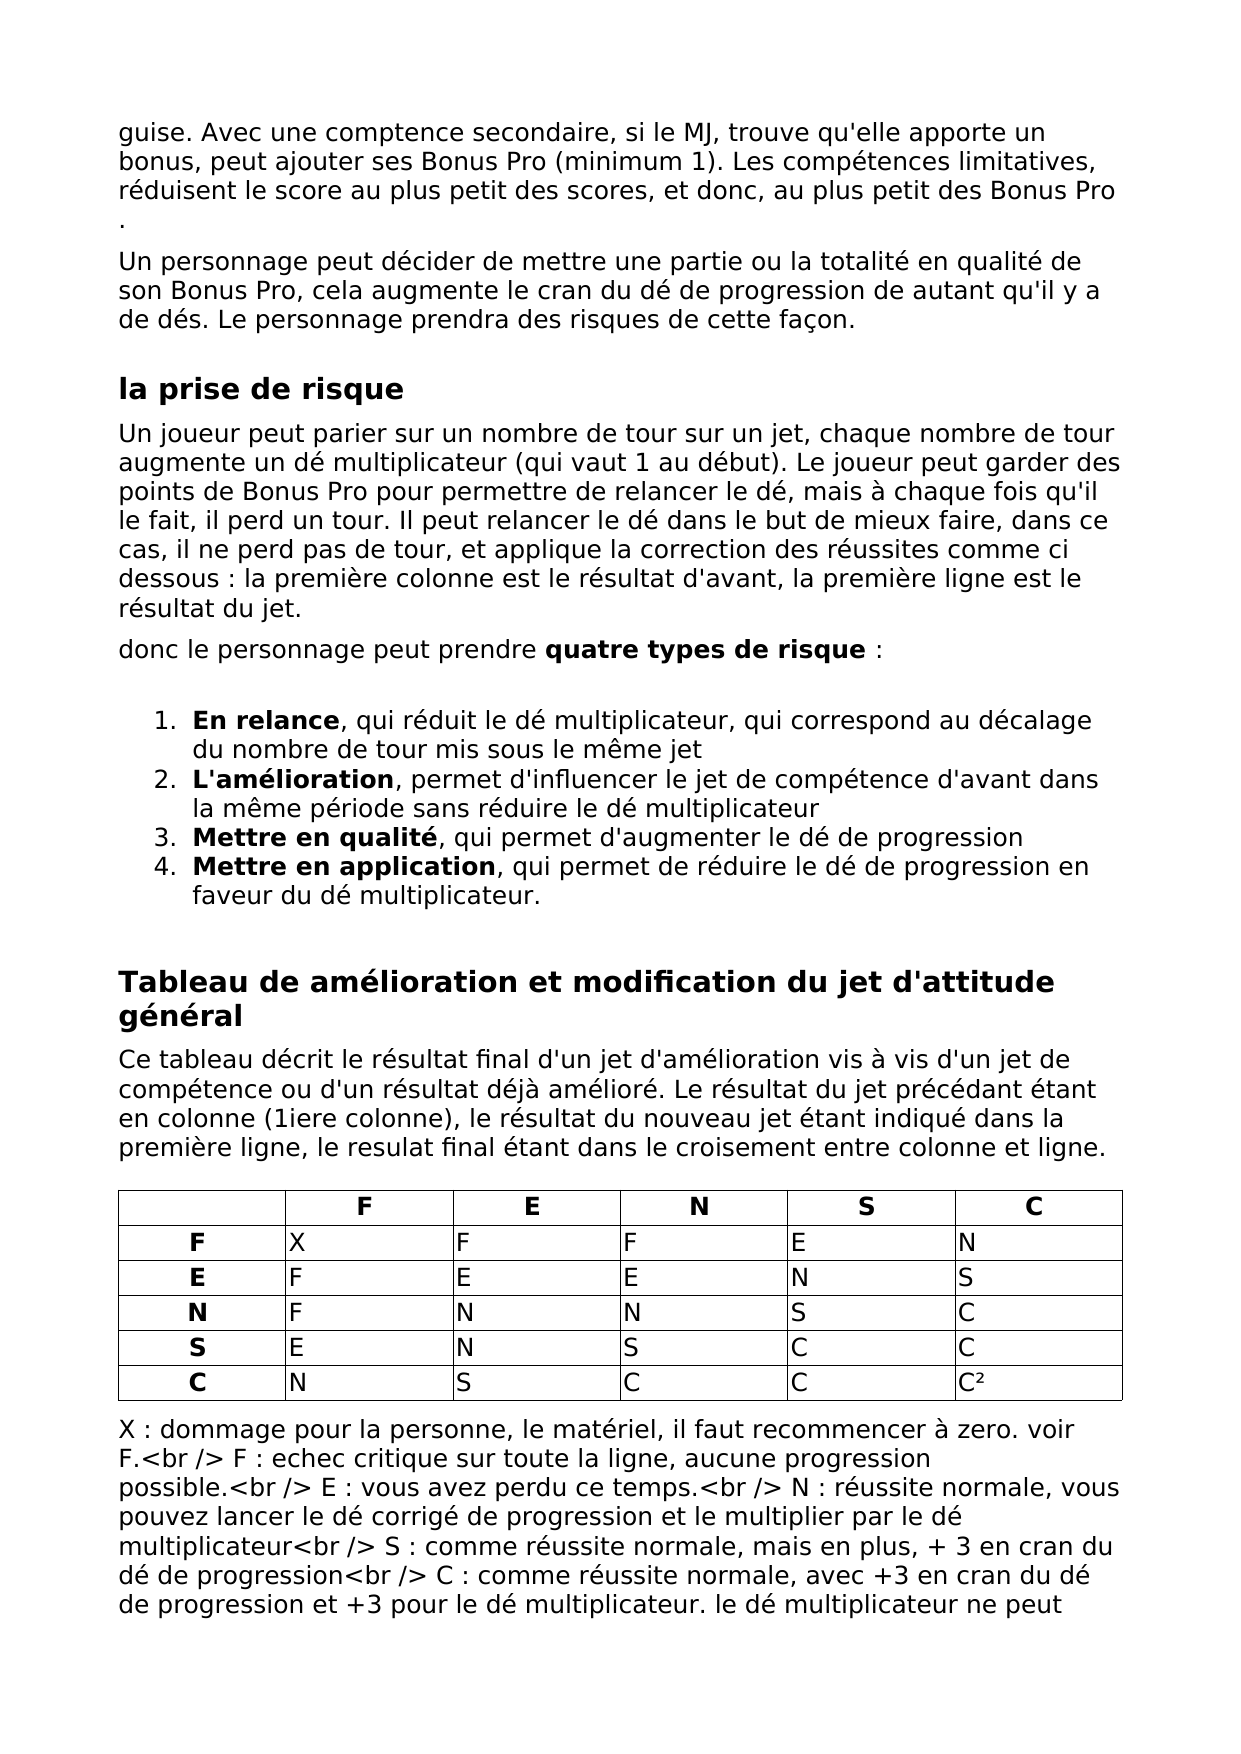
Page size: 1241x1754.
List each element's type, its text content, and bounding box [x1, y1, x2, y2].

table_cell E [454, 1261, 620, 1295]
subtitle la prise de risque [118, 372, 1122, 406]
text Ce tableau décrit le résultat final d'un jet d'amélioration vis à vis d'un jet de compétence ou d'un résultat déjà amélioré. Le résultat du jet précédant étant en colonne (1iere colonne), le résultat du nouveau jet étant indiqué dans la première ligne, le resulat final étant dans le croisement entre colonne et ligne. [118, 1046, 1122, 1162]
list Mettre en qualité, qui permet d'augmenter le dé de progression [177, 823, 1122, 852]
table_cell F [286, 1296, 453, 1330]
table_cell C² [956, 1366, 1122, 1400]
table_cell S [621, 1331, 787, 1365]
table_header S [788, 1191, 955, 1225]
table_cell F [286, 1261, 453, 1295]
text Un joueur peut parier sur un nombre de tour sur un jet, chaque nombre de tour augmente un dé multiplicateur (qui vaut 1 au début). Le joueur peut garder des points de Bonus Pro pour permettre de relancer le dé, mais à chaque fois qu'il le fait, il perd un tour. Il peut relancer le dé dans le but de mieux faire, dans ce cas, il ne perd pas de tour, et applique la correction des réussites comme ci dessous : la première colonne est le résultat d'avant, la première ligne est le résultat du jet. [118, 419, 1122, 623]
table_cell C [788, 1366, 955, 1400]
list En relance, qui réduit le dé multiplicateur, qui correspond au décalage du nombre de tour mis sous le même jet [177, 707, 1122, 765]
table_cell X [286, 1226, 453, 1260]
subtitle Tableau de amélioration et modification du jet d'attitude général [118, 965, 1122, 1033]
table_cell S [119, 1331, 285, 1365]
text Un personnage peut décider de mettre une partie ou la totalité en qualité de son Bonus Pro, cela augmente le cran du dé de progression de autant qu'il y a de dés. Le personnage prendra des risques de cette façon. [118, 247, 1122, 335]
table_cell N [788, 1261, 955, 1295]
table_cell E [788, 1226, 955, 1260]
table_cell F [454, 1226, 620, 1260]
table_header N [621, 1191, 787, 1225]
table_cell C [119, 1366, 285, 1400]
table_cell S [454, 1366, 620, 1400]
text donc le personnage peut prendre quatre types de risque : [118, 635, 1122, 664]
table_cell S [956, 1261, 1122, 1295]
list Mettre en application, qui permet de réduire le dé de progression en faveur du dé multiplicateur. [177, 852, 1122, 911]
table_cell N [286, 1366, 453, 1400]
table_header [119, 1191, 285, 1225]
table_cell N [119, 1296, 285, 1330]
table_header C [956, 1191, 1122, 1225]
table_cell C [956, 1331, 1122, 1365]
table_cell N [621, 1296, 787, 1330]
table_cell E [119, 1261, 285, 1295]
list L'amélioration, permet d'influencer le jet de compétence d'avant dans la même période sans réduire le dé multiplicateur [177, 765, 1122, 823]
table_header F [286, 1191, 453, 1225]
table_cell C [956, 1296, 1122, 1330]
text guise. Avec une comptence secondaire, si le MJ, trouve qu'elle apporte un bonus, peut ajouter ses Bonus Pro (minimum 1). Les compétences limitatives, réduisent le score au plus petit des scores, et donc, au plus petit des Bonus Pro . [118, 118, 1122, 235]
table_cell F [119, 1226, 285, 1260]
table_cell S [788, 1296, 955, 1330]
table_cell C [621, 1366, 787, 1400]
text X : dommage pour la personne, le matériel, il faut recommencer à zero. voir F.<br /> F : echec critique sur toute la ligne, aucune progression possible.<br /> E : vous avez perdu ce temps.<br /> N : réussite normale, vous pouvez lancer le dé corrigé de progression et le multiplier par le dé multiplicateur<br /> S : comme réussite normale, mais en plus, + 3 en cran du dé de progression<br /> C : comme réussite normale, avec +3 en cran du dé de progression et +3 pour le dé multiplicateur. le dé multiplicateur ne peut [118, 1415, 1122, 1619]
table_cell N [956, 1226, 1122, 1260]
table_cell E [621, 1261, 787, 1295]
table_header E [454, 1191, 620, 1225]
table_cell N [454, 1331, 620, 1365]
table_cell E [286, 1331, 453, 1365]
table_cell C [788, 1331, 955, 1365]
table_cell N [454, 1296, 620, 1330]
table_cell F [621, 1226, 787, 1260]
